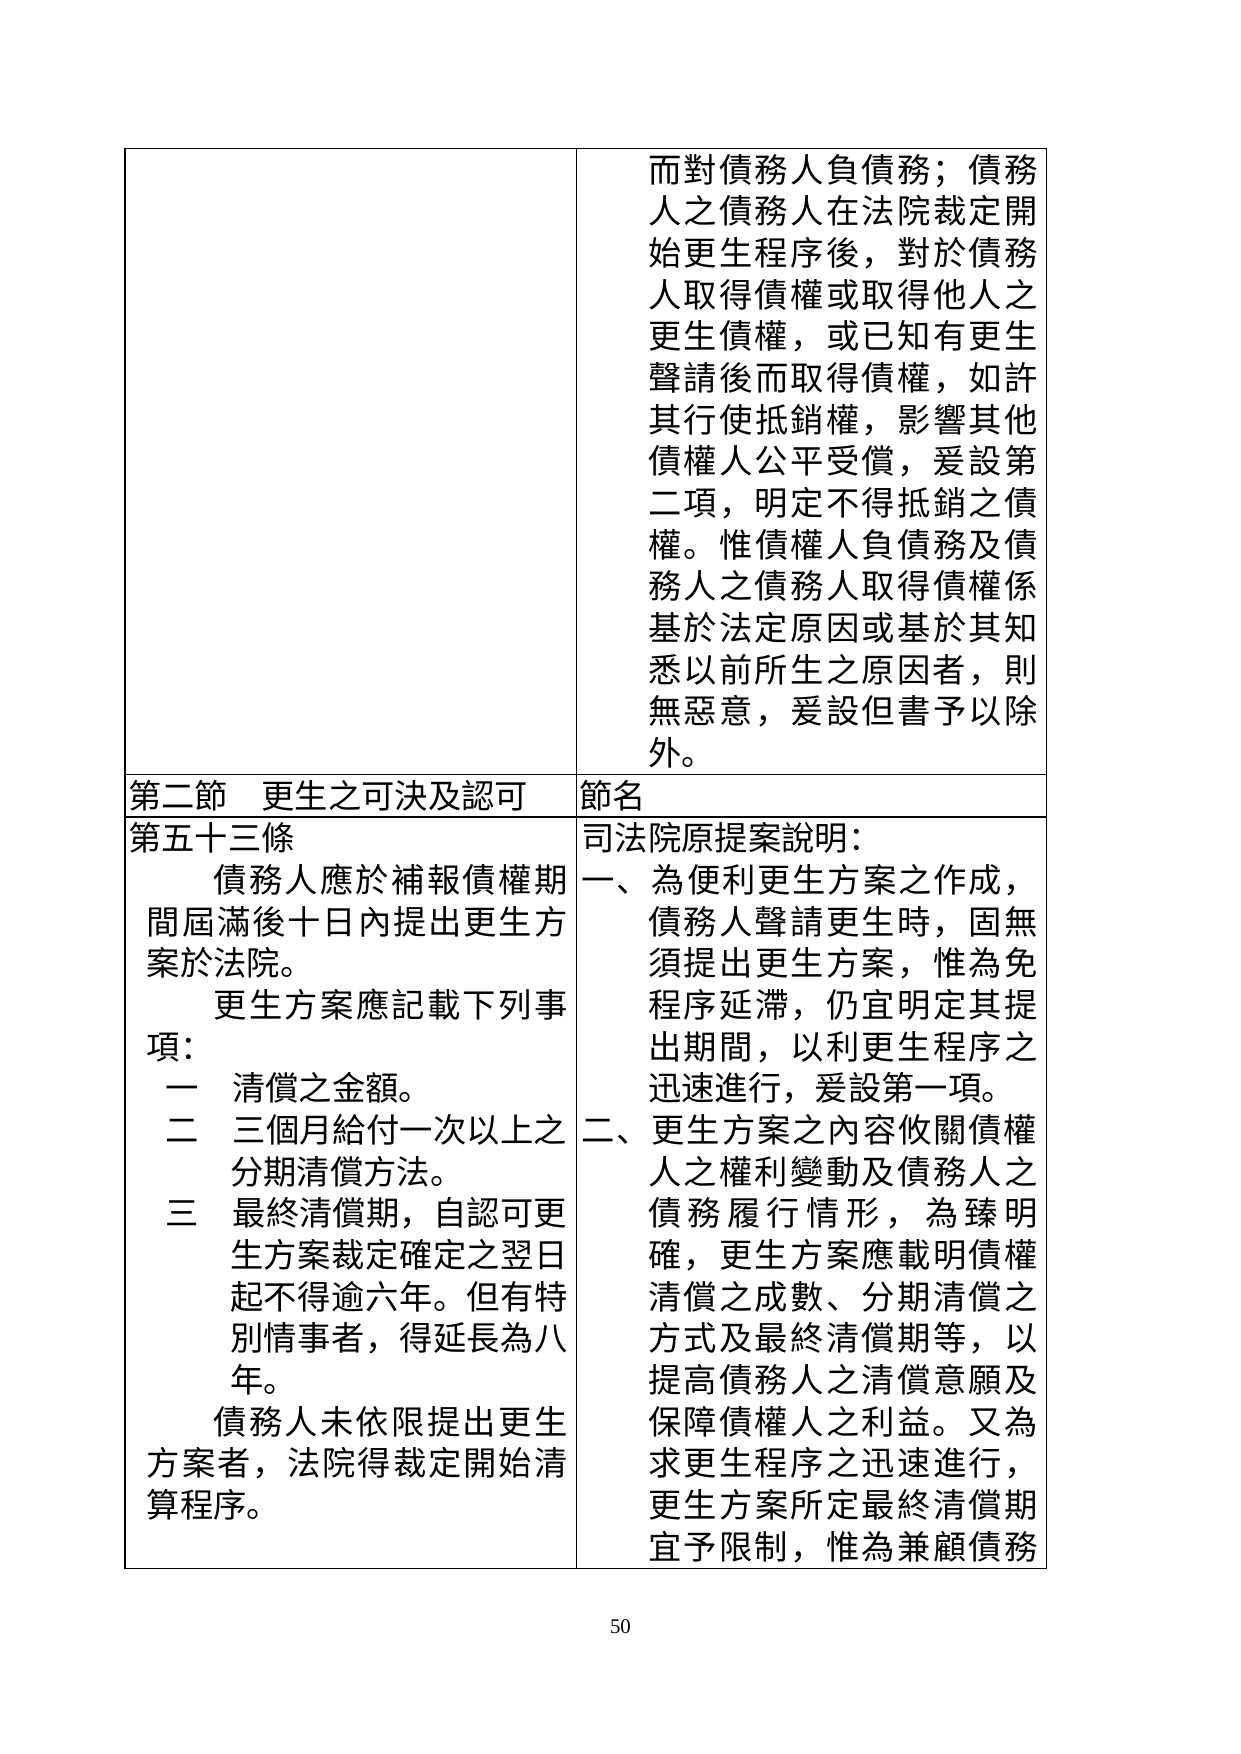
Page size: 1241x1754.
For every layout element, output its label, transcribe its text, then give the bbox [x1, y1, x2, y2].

table_cell 司法院原提案說明： 一、為便利更生方案之作成，債務人聲請更生時，固無須提出更生方案，惟為免程序延滯，仍宜明定其提出期間，以利更生程序之迅速進行，爰設第一項。 二、更生方案之內容攸關債權人之權利變動及債務人之債務履行情形，為臻明確，更生方案應載明債權清償之成數、分期清償之方式及最終清償期等，以提高債務人之清償意願及保障債權人之利益。又為求更生程序之迅速進行，更生方案所定最終清償期宜予限制，惟為兼顧債務 [577, 818, 1046, 1567]
table_cell 第五十三條 債務人應於補報債權期間屆滿後十日內提出更生方案於法院。 更生方案應記載下列事項： 一 清償之金額。 二 三個月給付一次以上之分期清償方法。 三 最終清償期，自認可更生方案裁定確定之翌日起不得逾六年。但有特別情事者，得延長為八年。 債務人未依限提出更生方案者，法院得裁定開始清算程序。 [126, 818, 576, 1567]
table_cell 而對債務人負債務；債務人之債務人在法院裁定開始更生程序後，對於債務人取得債權或取得他人之更生債權，或已知有更生聲請後而取得債權，如許其行使抵銷權，影響其他債權人公平受償，爰設第二項，明定不得抵銷之債權。惟債權人負債務及債務人之債務人取得債權係基於法定原因或基於其知悉以前所生之原因者，則無惡意，爰設但書予以除外。 [577, 149, 1046, 774]
table_cell 第二節 更生之可決及認可 [126, 775, 576, 816]
table_cell [126, 149, 576, 774]
table_cell 節名 [577, 775, 1046, 816]
